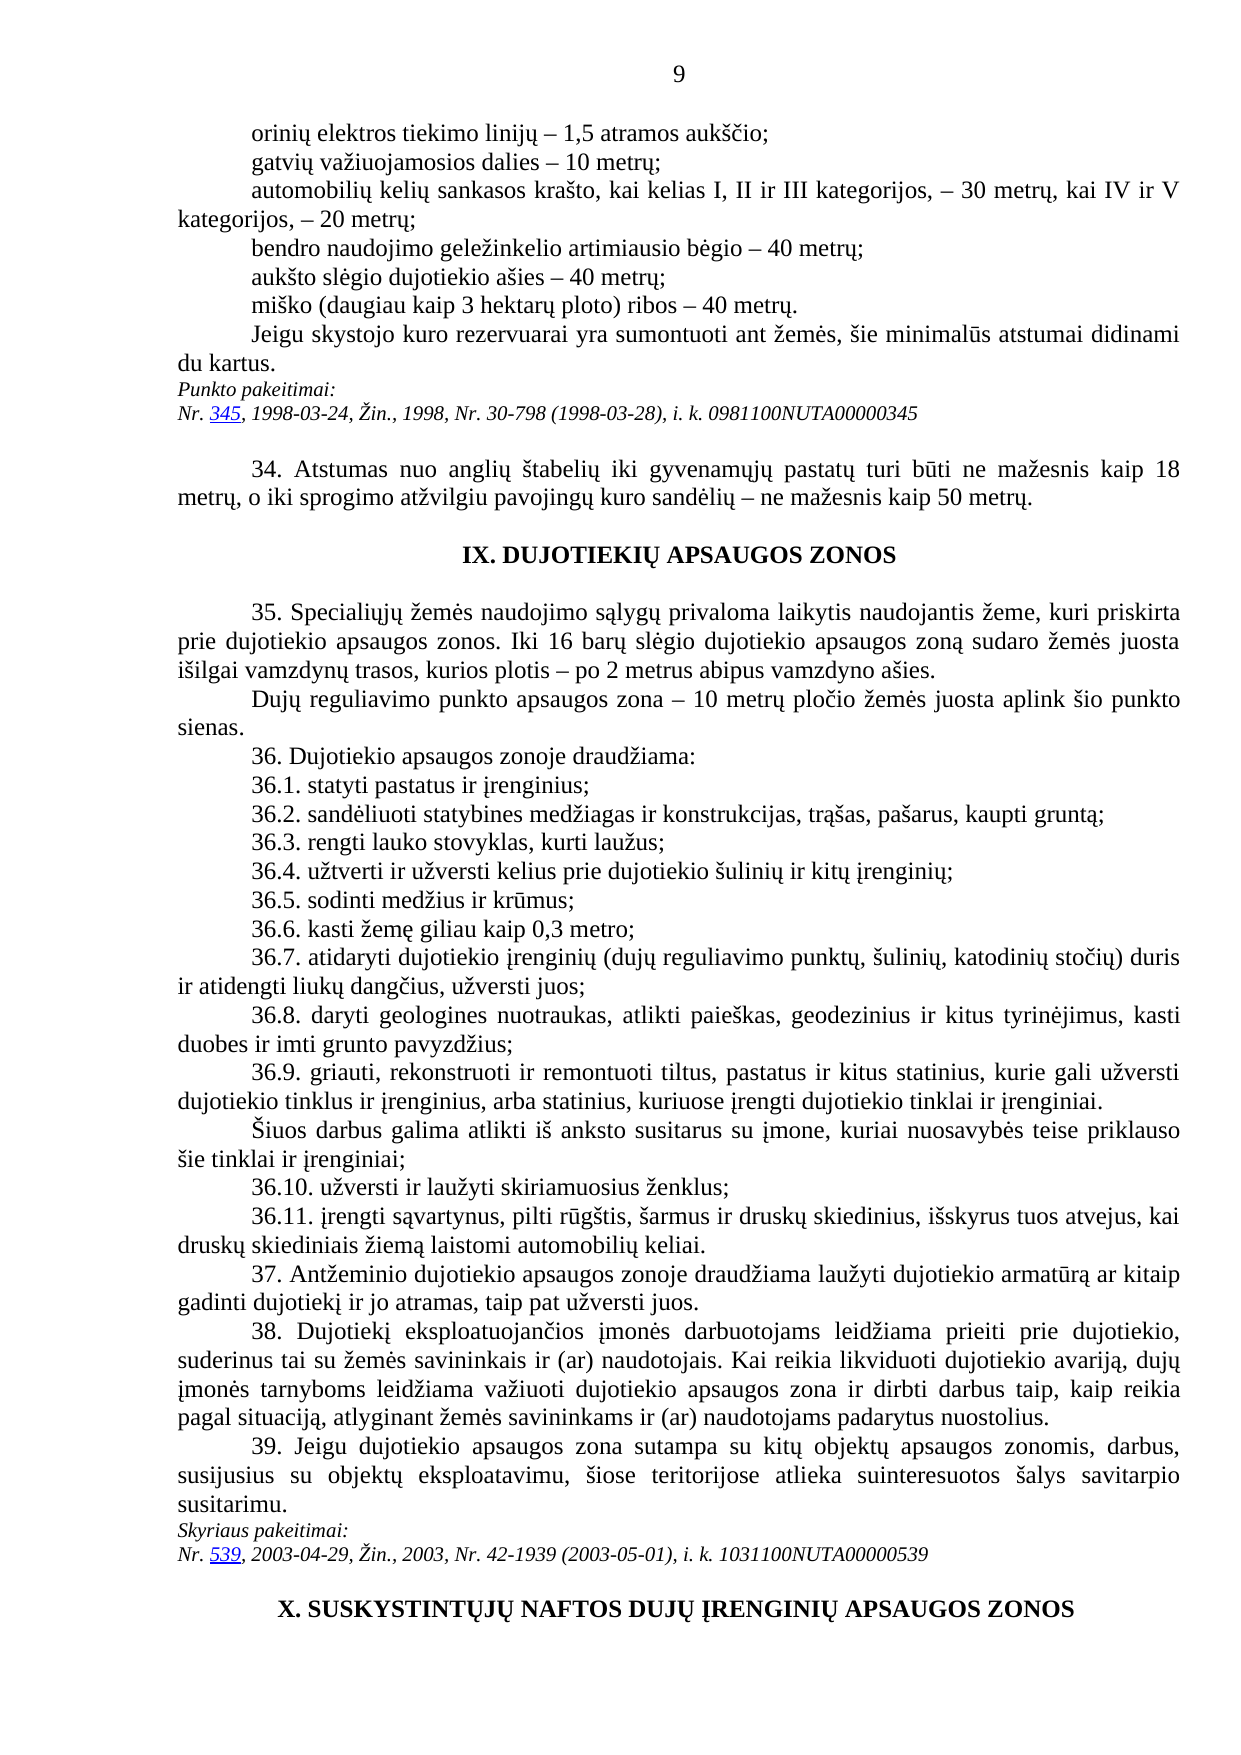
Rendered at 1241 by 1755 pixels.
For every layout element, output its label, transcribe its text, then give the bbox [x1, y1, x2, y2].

text 36.8. daryti geologines nuotraukas, atlikti paieškas, geodezinius ir kitus tyrinėjimus, kasti duobes ir imti grunto pavyzdžius; [177, 1000, 1181, 1057]
text 34. Atstumas nuo anglių štabelių iki gyvenamųjų pastatų turi būti ne mažesnis kaip 18 metrų, o iki sprogimo atžvilgiu pavojingų kuro sandėlių – ne mažesnis kaip 50 metrų. [177, 454, 1181, 511]
text aukšto slėgio dujotiekio ašies – 40 metrų; [177, 262, 1181, 291]
text 36. Dujotiekio apsaugos zonoje draudžiama: [177, 741, 1181, 770]
text 36.3. rengti lauko stovyklas, kurti laužus; [177, 827, 1181, 856]
text 36.4. užtverti ir užversti kelius prie dujotiekio šulinių ir kitų įrenginių; [177, 856, 1181, 885]
text Skyriaus pakeitimai: [177, 1517, 1181, 1542]
text 39. Jeigu dujotiekio apsaugos zona sutampa su kitų objektų apsaugos zonomis, darbus, susijusius su objektų eksploatavimu, šiose teritorijose atlieka suinteresuotos šalys savitarpio susitarimu. [177, 1431, 1181, 1517]
text 36.10. užversti ir laužyti skiriamuosius ženklus; [177, 1172, 1181, 1201]
text Nr. 345, 1998-03-24, Žin., 1998, Nr. 30-798 (1998-03-28), i. k. 0981100NUTA00000345 [177, 401, 1181, 425]
text bendro naudojimo geležinkelio artimiausio bėgio – 40 metrų; [177, 233, 1181, 262]
text 37. Antžeminio dujotiekio apsaugos zonoje draudžiama laužyti dujotiekio armatūrą ar kitaip gadinti dujotiekį ir jo atramas, taip pat užversti juos. [177, 1259, 1181, 1316]
text Nr. 539, 2003-04-29, Žin., 2003, Nr. 42-1939 (2003-05-01), i. k. 1031100NUTA00000539 [177, 1542, 1181, 1566]
text 36.11. įrengti sąvartynus, pilti rūgštis, šarmus ir druskų skiedinius, išskyrus tuos atvejus, kai druskų skiediniais žiemą laistomi automobilių keliai. [177, 1201, 1181, 1259]
text miško (daugiau kaip 3 hektarų ploto) ribos – 40 metrų. [177, 291, 1181, 319]
text orinių elektros tiekimo linijų – 1,5 atramos aukščio; [177, 118, 1181, 147]
text 36.7. atidaryti dujotiekio įrenginių (dujų reguliavimo punktų, šulinių, katodinių stočių) duris ir atidengti liukų dangčius, užversti juos; [177, 942, 1181, 1000]
text 36.9. griauti, rekonstruoti ir remontuoti tiltus, pastatus ir kitus statinius, kurie gali užversti dujotiekio tinklus ir įrenginius, arba statinius, kuriuose įrengti dujotiekio tinklai ir įrenginiai. [177, 1057, 1181, 1115]
text 36.2. sandėliuoti statybines medžiagas ir konstrukcijas, trąšas, pašarus, kaupti gruntą; [177, 799, 1181, 827]
text 36.6. kasti žemę giliau kaip 0,3 metro; [177, 914, 1181, 942]
text 35. Specialiųjų žemės naudojimo sąlygų privaloma laikytis naudojantis žeme, kuri priskirta prie dujotiekio apsaugos zonos. Iki 16 barų slėgio dujotiekio apsaugos zoną sudaro žemės juosta išilgai vamzdynų trasos, kurios plotis – po 2 metrus abipus vamzdyno ašies. [177, 597, 1181, 684]
text 36.5. sodinti medžius ir krūmus; [177, 885, 1181, 914]
text X. SUSKYSTINTŲJŲ NAFTOS DUJŲ ĮRENGINIŲ APSAUGOS ZONOS [177, 1594, 1181, 1623]
text IX. DUJOTIEKIŲ APSAUGOS ZONOS [177, 540, 1181, 569]
text automobilių kelių sankasos krašto, kai kelias I, II ir III kategorijos, – 30 metrų, kai IV ir V kategorijos, – 20 metrų; [177, 176, 1181, 233]
text gatvių važiuojamosios dalies – 10 metrų; [177, 147, 1181, 176]
text 36.1. statyti pastatus ir įrenginius; [177, 770, 1181, 799]
text 38. Dujotiekį eksploatuojančios įmonės darbuotojams leidžiama prieiti prie dujotiekio, suderinus tai su žemės savininkais ir (ar) naudotojais. Kai reikia likviduoti dujotiekio avariją, dujų įmonės tarnyboms leidžiama važiuoti dujotiekio apsaugos zona ir dirbti darbus taip, kaip reikia pagal situaciją, atlyginant žemės savininkams ir (ar) naudotojams padarytus nuostolius. [177, 1316, 1181, 1431]
text Jeigu skystojo kuro rezervuarai yra sumontuoti ant žemės, šie minimalūs atstumai didinami du kartus. [177, 319, 1181, 377]
text Dujų reguliavimo punkto apsaugos zona – 10 metrų pločio žemės juosta aplink šio punkto sienas. [177, 684, 1181, 741]
text Šiuos darbus galima atlikti iš anksto susitarus su įmone, kuriai nuosavybės teise priklauso šie tinklai ir įrenginiai; [177, 1115, 1181, 1172]
text Punkto pakeitimai: [177, 377, 1181, 401]
